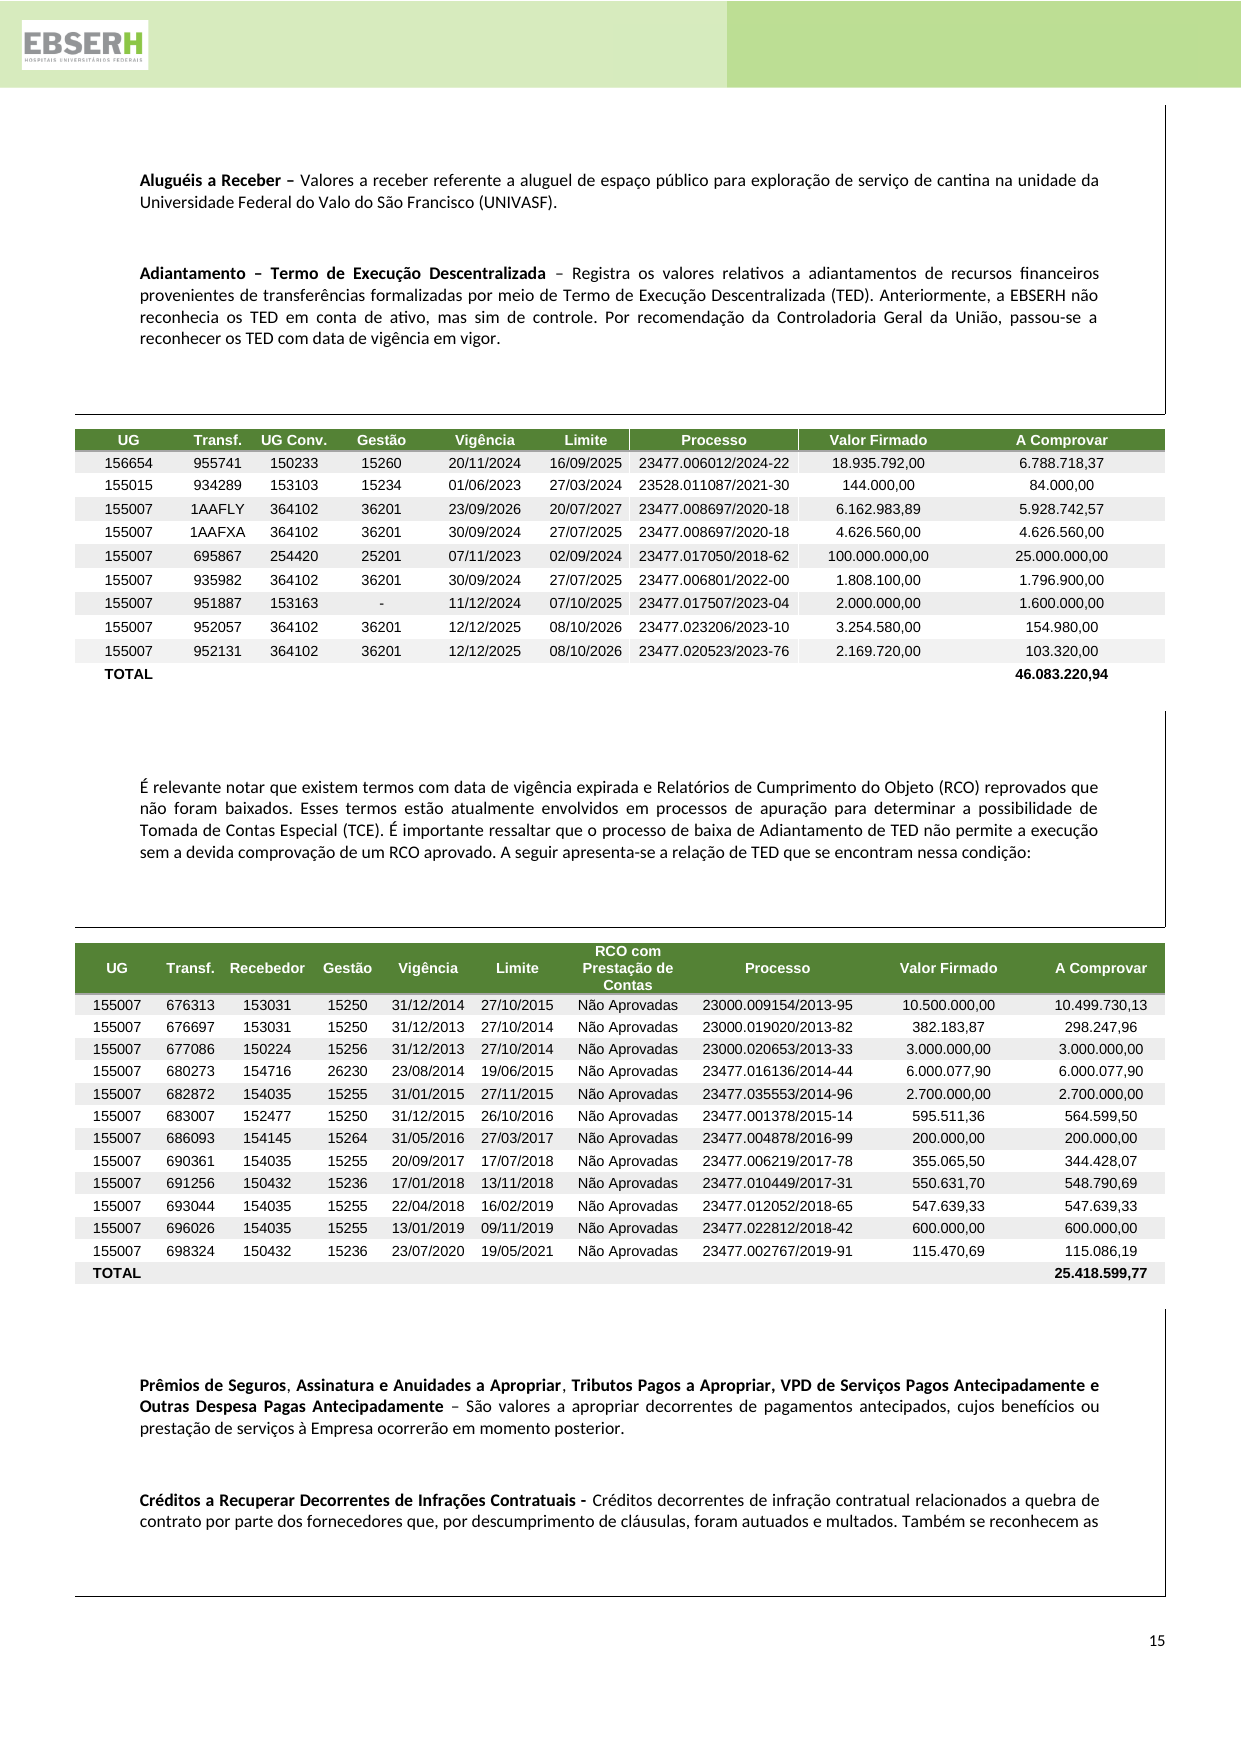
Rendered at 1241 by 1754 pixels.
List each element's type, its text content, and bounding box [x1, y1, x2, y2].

table_cell 152477 [222, 1105, 312, 1127]
table_cell 155007 [75, 1083, 159, 1105]
table_cell 155007 [75, 1038, 159, 1060]
table_cell 153103 [253, 474, 335, 497]
table_cell 23477.002767/2019-91 [695, 1239, 860, 1262]
table_cell 23/07/2020 [383, 1239, 473, 1262]
table_cell 364102 [253, 497, 335, 521]
table_cell 27/10/2015 [473, 995, 561, 1015]
table_cell 36201 [335, 497, 428, 521]
table_cell [335, 663, 428, 686]
table_cell 13/01/2019 [383, 1217, 473, 1239]
table_cell 691256 [159, 1172, 222, 1194]
table_cell 31/01/2015 [383, 1083, 473, 1105]
list Adiantamento – Termo de Execução Descentralizada – Registra os valores relativos a adiantamentos de recursos financeiros provenientes de transferências formalizadas por meio de Termo de Execução Descentralizada (TED). Anteriormente, a EBSERH não reconhecia os TED em conta de ativo, mas sim de controle. Por recomendação da Controladoria Geral da União, passou-se a reconhecer os TED com data de vigência em vigor. [75, 198, 1165, 414]
table_cell [630, 663, 798, 686]
table_cell 4.626.560,00 [799, 521, 958, 544]
table_cell 153031 [222, 1015, 312, 1038]
table_cell 155007 [75, 615, 182, 639]
table_cell 20/09/2017 [383, 1150, 473, 1172]
table_cell 19/06/2015 [473, 1060, 561, 1083]
table_cell 155007 [75, 592, 182, 615]
table_cell 23477.016136/2014-44 [695, 1060, 860, 1083]
table_cell 115.470,69 [860, 1239, 1037, 1262]
list Aluguéis a Receber – Valores a receber referente a aluguel de espaço público para exploração de serviço de cantina na unidade da Universidade Federal do Valo do São Francisco (UNIVASF). [75, 104, 1165, 198]
table_cell Não Aprovadas [561, 1239, 695, 1262]
table_cell 13/11/2018 [473, 1172, 561, 1194]
table_cell 144.000,00 [799, 474, 958, 497]
table_cell 15250 [312, 1015, 383, 1038]
table_cell 23000.019020/2013-82 [695, 1015, 860, 1038]
table_header Transf. [159, 943, 222, 993]
table_header Gestão [312, 943, 383, 993]
table_cell 23477.004878/2016-99 [695, 1128, 860, 1150]
table_cell 15264 [312, 1128, 383, 1150]
table_cell 6.788.718,37 [958, 452, 1165, 473]
table_cell 155007 [75, 1060, 159, 1083]
table_cell 155007 [75, 1015, 159, 1038]
table_cell [383, 1262, 473, 1284]
table_cell 154035 [222, 1150, 312, 1172]
table_cell 25.418.599,77 [1037, 1262, 1165, 1284]
table_cell 382.183,87 [860, 1015, 1037, 1038]
table_header Processo [630, 429, 798, 450]
table_header Limite [542, 429, 629, 450]
table_cell Não Aprovadas [561, 1217, 695, 1239]
table_cell 23/08/2014 [383, 1060, 473, 1083]
table_cell 26/10/2016 [473, 1105, 561, 1127]
table_cell 1.796.900,00 [958, 568, 1165, 592]
table_cell 27/07/2025 [542, 568, 629, 592]
table_cell Não Aprovadas [561, 1060, 695, 1083]
table_cell [182, 663, 253, 686]
table_cell Não Aprovadas [561, 1105, 695, 1127]
table_cell [253, 663, 335, 686]
table_cell 155007 [75, 1239, 159, 1262]
table_cell 696026 [159, 1217, 222, 1239]
table_cell 23477.006012/2024-22 [630, 452, 798, 473]
table_cell 01/06/2023 [428, 474, 542, 497]
table_cell Não Aprovadas [561, 1128, 695, 1150]
table_cell - [335, 592, 428, 615]
table_cell 695867 [182, 544, 253, 568]
table_cell 155007 [75, 544, 182, 568]
table_cell 693044 [159, 1195, 222, 1217]
table_cell 677086 [159, 1038, 222, 1060]
table_cell Não Aprovadas [561, 1038, 695, 1060]
table_cell [473, 1262, 561, 1284]
list É relevante notar que existem termos com data de vigência expirada e Relatórios de Cumprimento do Objeto (RCO) reprovados que não foram baixados. Esses termos estão atualmente envolvidos em processos de apuração para determinar a possibilidade de Tomada de Contas Especial (TCE). É importante ressaltar que o processo de baixa de Adiantamento de TED não permite a execução sem a devida comprovação de um RCO aprovado. A seguir apresenta-se a relação de TED que se encontram nessa condição: [75, 711, 1165, 927]
table_cell 364102 [253, 639, 335, 663]
table_cell 103.320,00 [958, 639, 1165, 663]
table_cell 23477.010449/2017-31 [695, 1172, 860, 1194]
table_cell 6.162.983,89 [799, 497, 958, 521]
table_cell 676697 [159, 1015, 222, 1038]
table_cell 6.000.077,90 [860, 1060, 1037, 1083]
table_cell 12/12/2025 [428, 639, 542, 663]
table_cell 298.247,96 [1037, 1015, 1165, 1038]
table_cell 115.086,19 [1037, 1239, 1165, 1262]
table_cell 935982 [182, 568, 253, 592]
table_cell 364102 [253, 615, 335, 639]
table_header Valor Firmado [860, 943, 1037, 993]
table_cell 548.790,69 [1037, 1172, 1165, 1194]
table_cell 154035 [222, 1083, 312, 1105]
table_cell 15236 [312, 1239, 383, 1262]
table_cell 31/12/2013 [383, 1038, 473, 1060]
table_cell 155007 [75, 639, 182, 663]
table_cell 155007 [75, 1105, 159, 1127]
table_cell 155015 [75, 474, 182, 497]
table_cell 150224 [222, 1038, 312, 1060]
table_header Transf. [182, 429, 253, 450]
table_cell 150233 [253, 452, 335, 473]
table_cell Não Aprovadas [561, 995, 695, 1015]
table_cell 23477.023206/2023-10 [630, 615, 798, 639]
table_cell 698324 [159, 1239, 222, 1262]
table_cell 686093 [159, 1128, 222, 1150]
table_header A Comprovar [1037, 943, 1165, 993]
table_cell 31/12/2013 [383, 1015, 473, 1038]
table_cell 20/11/2024 [428, 452, 542, 473]
table_cell 155007 [75, 521, 182, 544]
table_cell [695, 1262, 860, 1284]
table_header RCO com Prestação de Contas [561, 943, 695, 993]
table_cell 3.000.000,00 [1037, 1038, 1165, 1060]
table_cell 1.808.100,00 [799, 568, 958, 592]
table_cell 36201 [335, 521, 428, 544]
table_cell 680273 [159, 1060, 222, 1083]
list Prêmios de Seguros, Assinatura e Anuidades a Apropriar, Tributos Pagos a Apropriar, VPD de Serviços Pagos Antecipadamente e Outras Despesa Pagas Antecipadamente – São valores a apropriar decorrentes de pagamentos antecipados, cujos benefícios ou prestação de serviços à Empresa ocorrerão em momento posterior. [75, 1309, 1165, 1424]
table_cell 27/07/2025 [542, 521, 629, 544]
table_cell 150432 [222, 1239, 312, 1262]
table_cell 27/10/2014 [473, 1015, 561, 1038]
table_cell 155007 [75, 1150, 159, 1172]
table_cell 155007 [75, 568, 182, 592]
table_cell 15255 [312, 1217, 383, 1239]
table_cell 26230 [312, 1060, 383, 1083]
table_cell [428, 663, 542, 686]
table_cell 952131 [182, 639, 253, 663]
table_cell 23477.008697/2020-18 [630, 521, 798, 544]
table_cell 17/01/2018 [383, 1172, 473, 1194]
table_cell 23477.035553/2014-96 [695, 1083, 860, 1105]
table_cell 153163 [253, 592, 335, 615]
table_cell 154035 [222, 1217, 312, 1239]
table_header UG [75, 943, 159, 993]
table_cell 31/12/2015 [383, 1105, 473, 1127]
table_header Vigência [383, 943, 473, 993]
table_cell 07/10/2025 [542, 592, 629, 615]
table_cell 2.169.720,00 [799, 639, 958, 663]
table_cell 23477.006219/2017-78 [695, 1150, 860, 1172]
table_cell 682872 [159, 1083, 222, 1105]
table_cell 154035 [222, 1195, 312, 1217]
table_cell 155007 [75, 1217, 159, 1239]
table_cell 19/05/2021 [473, 1239, 561, 1262]
table_cell 15236 [312, 1172, 383, 1194]
table_cell 690361 [159, 1150, 222, 1172]
table_cell 1AAFLY [182, 497, 253, 521]
table_cell Não Aprovadas [561, 1195, 695, 1217]
table_cell Não Aprovadas [561, 1015, 695, 1038]
table_cell 156654 [75, 452, 182, 473]
table_cell 15234 [335, 474, 428, 497]
table_cell 23477.001378/2015-14 [695, 1105, 860, 1127]
table_header Recebedor [222, 943, 312, 993]
table_cell 16/02/2019 [473, 1195, 561, 1217]
table_cell 20/07/2027 [542, 497, 629, 521]
table_cell 15255 [312, 1083, 383, 1105]
table_cell 08/10/2026 [542, 615, 629, 639]
table_cell 36201 [335, 568, 428, 592]
table_cell 344.428,07 [1037, 1150, 1165, 1172]
table_cell [860, 1262, 1037, 1284]
table_cell 2.700.000,00 [860, 1083, 1037, 1105]
table_cell 27/11/2015 [473, 1083, 561, 1105]
table_cell 22/04/2018 [383, 1195, 473, 1217]
table_cell 155007 [75, 497, 182, 521]
table_cell 15256 [312, 1038, 383, 1060]
table_cell 02/09/2024 [542, 544, 629, 568]
table_cell 18.935.792,00 [799, 452, 958, 473]
table_cell 23000.020653/2013-33 [695, 1038, 860, 1060]
table_cell 1.600.000,00 [958, 592, 1165, 615]
table_cell 08/10/2026 [542, 639, 629, 663]
table_cell 355.065,50 [860, 1150, 1037, 1172]
table_cell 23477.020523/2023-76 [630, 639, 798, 663]
table_cell 23477.017507/2023-04 [630, 592, 798, 615]
table_cell TOTAL [75, 1262, 159, 1284]
table_cell 951887 [182, 592, 253, 615]
table_cell 154.980,00 [958, 615, 1165, 639]
table_cell 595.511,36 [860, 1105, 1037, 1127]
table_cell 27/10/2014 [473, 1038, 561, 1060]
table_cell 154145 [222, 1128, 312, 1150]
table_cell 12/12/2025 [428, 615, 542, 639]
table_cell 25.000.000,00 [958, 544, 1165, 568]
table_cell [312, 1262, 383, 1284]
table_cell Não Aprovadas [561, 1172, 695, 1194]
table_cell 154716 [222, 1060, 312, 1083]
table_cell 10.500.000,00 [860, 995, 1037, 1015]
table_cell 564.599,50 [1037, 1105, 1165, 1127]
table_cell 153031 [222, 995, 312, 1015]
table_cell 15255 [312, 1195, 383, 1217]
table_cell 547.639,33 [860, 1195, 1037, 1217]
table_cell 27/03/2017 [473, 1128, 561, 1150]
table_cell [561, 1262, 695, 1284]
table_cell 30/09/2024 [428, 521, 542, 544]
table_header UG Conv. [253, 429, 335, 450]
table_cell 23477.006801/2022-00 [630, 568, 798, 592]
table_cell 23/09/2026 [428, 497, 542, 521]
table_cell 547.639,33 [1037, 1195, 1165, 1217]
table_cell [159, 1262, 222, 1284]
table_cell 23477.012052/2018-65 [695, 1195, 860, 1217]
table_cell 676313 [159, 995, 222, 1015]
table_cell 27/03/2024 [542, 474, 629, 497]
table_cell 155007 [75, 995, 159, 1015]
table_cell Não Aprovadas [561, 1150, 695, 1172]
table_cell 200.000,00 [860, 1128, 1037, 1150]
table_cell 155007 [75, 1195, 159, 1217]
table_cell 155007 [75, 1172, 159, 1194]
table_cell TOTAL [75, 663, 182, 686]
table_cell 5.928.742,57 [958, 497, 1165, 521]
table_cell 200.000,00 [1037, 1128, 1165, 1150]
table_cell Não Aprovadas [561, 1083, 695, 1105]
list Créditos a Recuperar Decorrentes de Infrações Contratuais - Créditos decorrentes de infração contratual relacionados a quebra de contrato por parte dos fornecedores que, por descumprimento de cláusulas, foram autuados e multados. Também se reconhecem as receitas a receber referentes a exploração de espaço público aguardando o recebimento por Guia de Recolhimento da União (GRU) e despesas anuladas que serão restituídas à EBSERH. [75, 1424, 1165, 1596]
table_cell 155007 [75, 1128, 159, 1150]
table_cell 36201 [335, 615, 428, 639]
table_cell 84.000,00 [958, 474, 1165, 497]
table_cell 15250 [312, 995, 383, 1015]
table_cell 254420 [253, 544, 335, 568]
table_cell 952057 [182, 615, 253, 639]
table_cell 31/05/2016 [383, 1128, 473, 1150]
table_cell 36201 [335, 639, 428, 663]
table_cell 550.631,70 [860, 1172, 1037, 1194]
table_cell 934289 [182, 474, 253, 497]
table_cell 364102 [253, 521, 335, 544]
table_cell 6.000.077,90 [1037, 1060, 1165, 1083]
table_cell 23000.009154/2013-95 [695, 995, 860, 1015]
table_cell 30/09/2024 [428, 568, 542, 592]
table_cell 23528.011087/2021-30 [630, 474, 798, 497]
table_cell 16/09/2025 [542, 452, 629, 473]
table_cell 10.499.730,13 [1037, 995, 1165, 1015]
table_header Gestão [335, 429, 428, 450]
table_cell 15250 [312, 1105, 383, 1127]
table_cell [542, 663, 629, 686]
table_cell 955741 [182, 452, 253, 473]
table_header Vigência [428, 429, 542, 450]
table_cell 11/12/2024 [428, 592, 542, 615]
table_cell 3.254.580,00 [799, 615, 958, 639]
table_header Limite [473, 943, 561, 993]
table_cell 23477.022812/2018-42 [695, 1217, 860, 1239]
table_cell 150432 [222, 1172, 312, 1194]
table_header Valor Firmado [799, 429, 958, 450]
table_cell 1AAFXA [182, 521, 253, 544]
table_cell 31/12/2014 [383, 995, 473, 1015]
table_cell 15255 [312, 1150, 383, 1172]
table_header A Comprovar [958, 429, 1165, 450]
table_cell 46.083.220,94 [958, 663, 1165, 686]
table_cell 100.000.000,00 [799, 544, 958, 568]
table_cell 15260 [335, 452, 428, 473]
table_cell 17/07/2018 [473, 1150, 561, 1172]
table_cell 364102 [253, 568, 335, 592]
table_cell 2.700.000,00 [1037, 1083, 1165, 1105]
table_header UG [75, 429, 182, 450]
table_cell 3.000.000,00 [860, 1038, 1037, 1060]
table_header Processo [695, 943, 860, 993]
table_cell 23477.017050/2018-62 [630, 544, 798, 568]
table_cell 600.000,00 [1037, 1217, 1165, 1239]
table_cell 600.000,00 [860, 1217, 1037, 1239]
table_cell 683007 [159, 1105, 222, 1127]
table_cell [222, 1262, 312, 1284]
table_cell 23477.008697/2020-18 [630, 497, 798, 521]
table_cell 2.000.000,00 [799, 592, 958, 615]
table_cell 07/11/2023 [428, 544, 542, 568]
table_cell 09/11/2019 [473, 1217, 561, 1239]
table_cell 25201 [335, 544, 428, 568]
table_cell [799, 663, 958, 686]
table_cell 4.626.560,00 [958, 521, 1165, 544]
